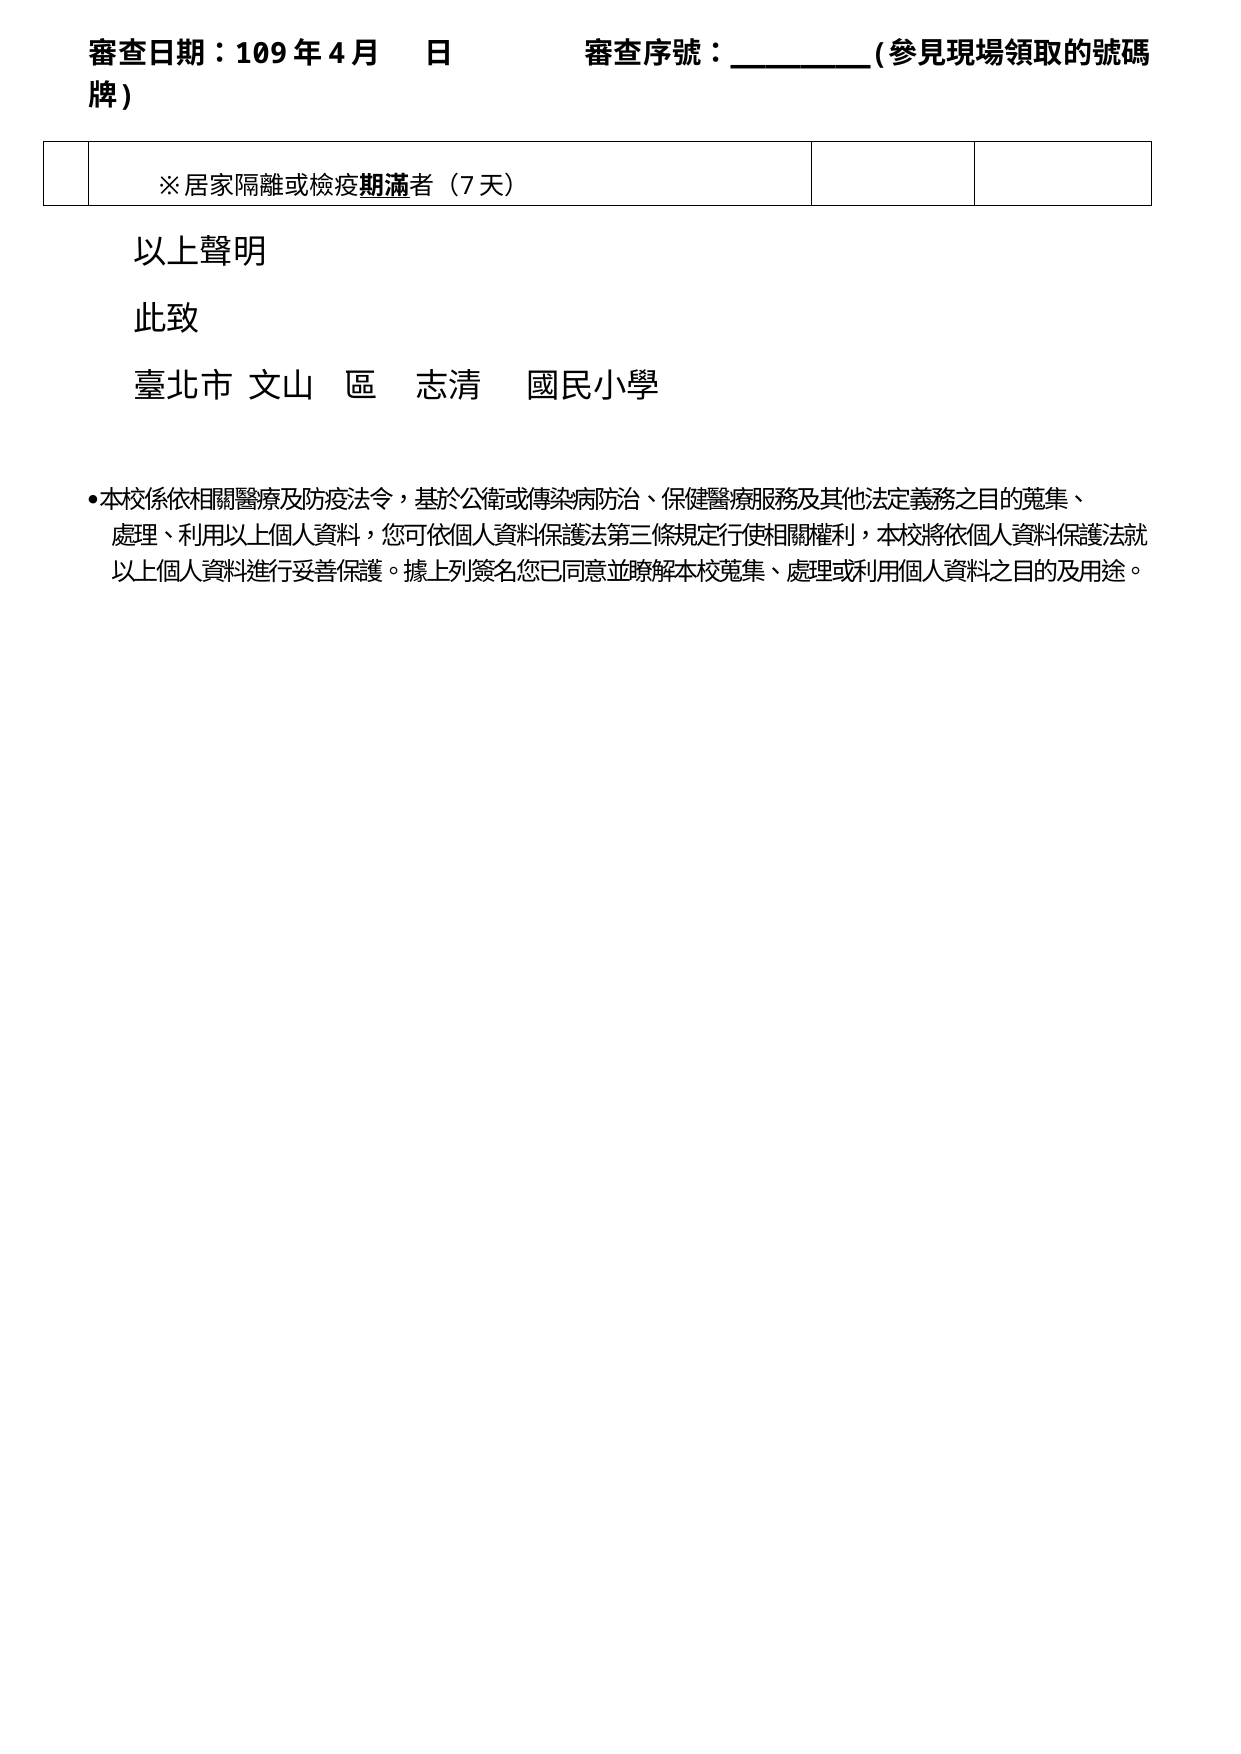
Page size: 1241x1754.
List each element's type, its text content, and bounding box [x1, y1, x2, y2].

table_cell [975, 142, 1151, 204]
table_cell ※居家隔離或檢疫期滿者（7天） [89, 142, 811, 204]
table_cell [44, 142, 88, 204]
text 以上聲明 [133, 224, 1122, 273]
text 臺北市 文山 區 志清 國民小學 [89, 359, 1152, 407]
text 本校係依相關醫療及防疫法令，基於公衛或傳染病防治、保健醫療服務及其他法定義務之目的蒐集、 處理、利用以上個人資料，您可依個人資料保護法第三條規定行使相關權利，本校將依個人資料保護法就 以上個人資料進行妥善保護。據上列簽名您已同意並瞭解本校蒐集、處理或利用個人資料之目的及用途。 [89, 479, 1152, 588]
text 此致 [133, 292, 1122, 340]
table_cell [812, 142, 974, 204]
